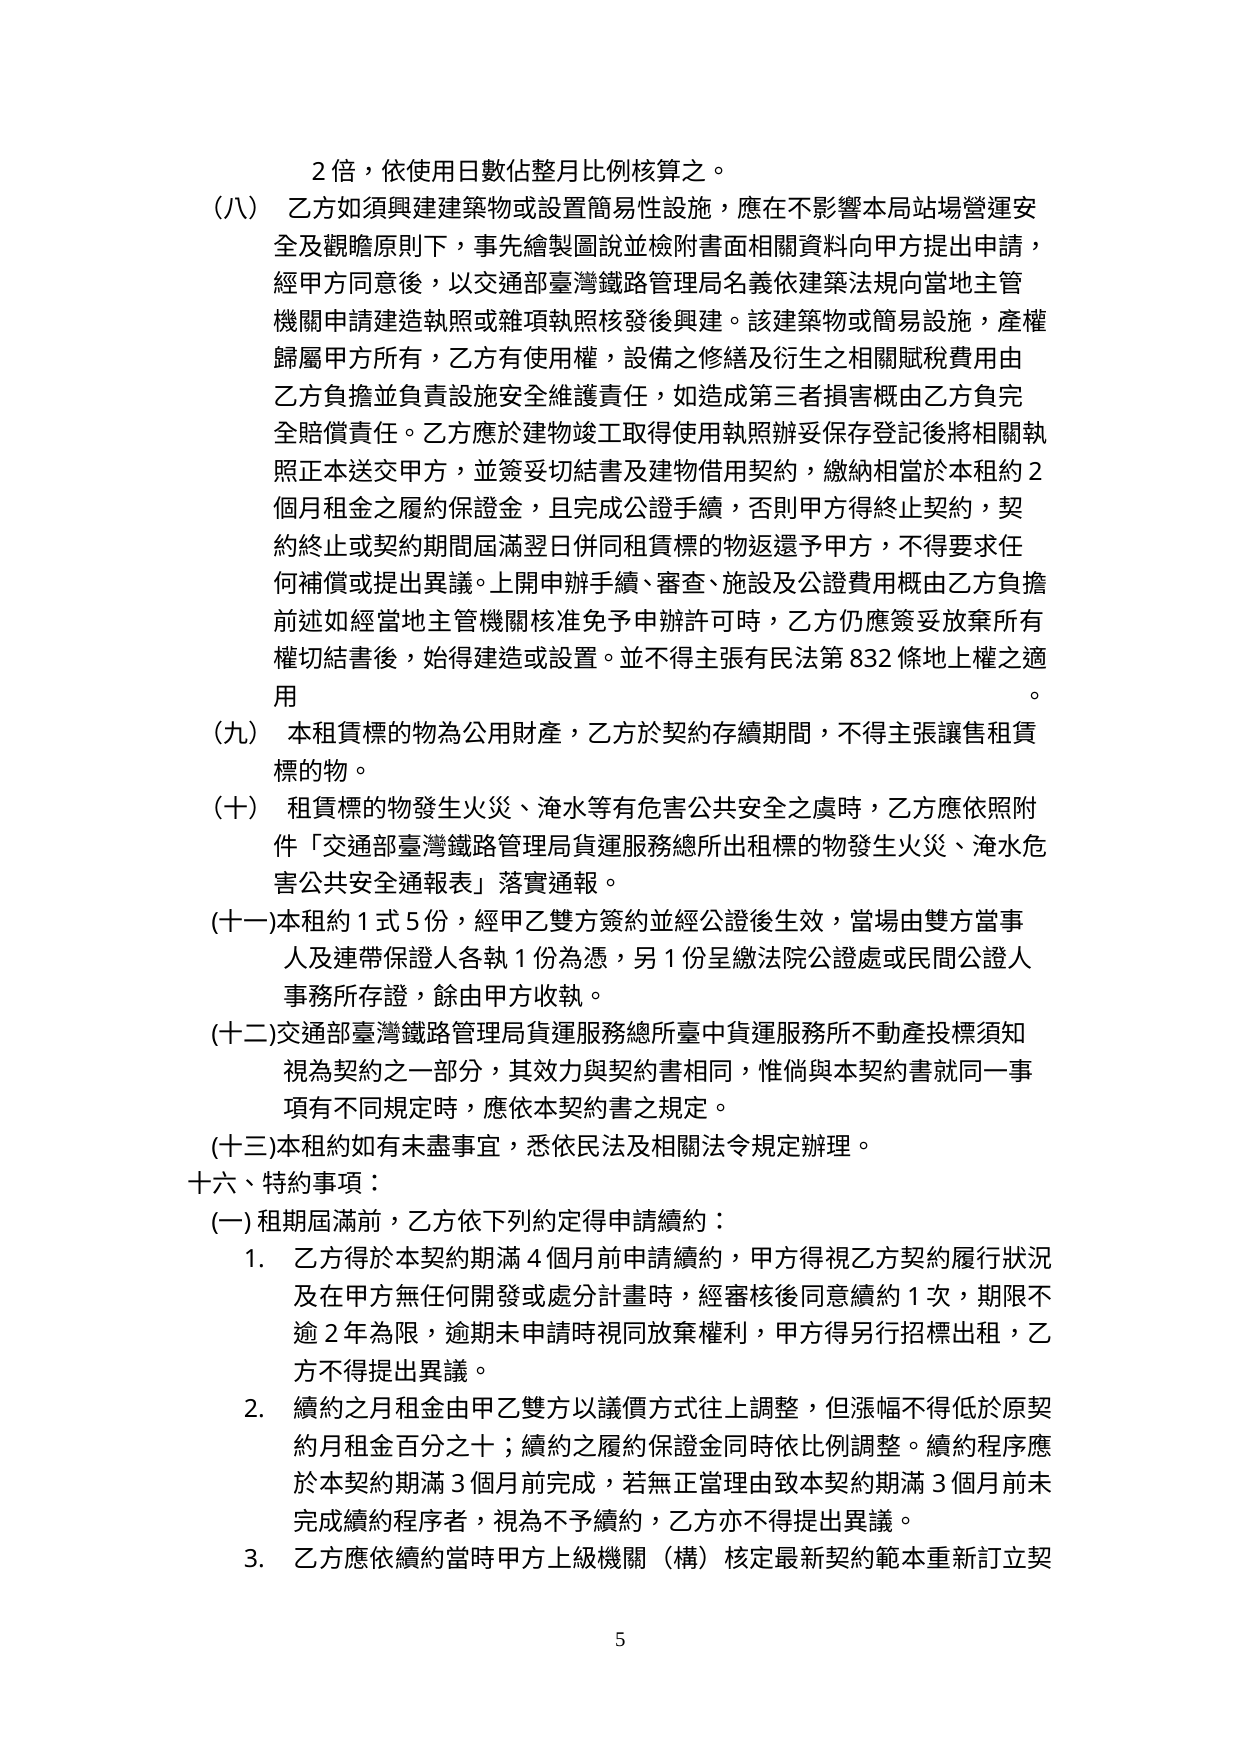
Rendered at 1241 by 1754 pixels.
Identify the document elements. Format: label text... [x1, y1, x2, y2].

list 本租賃標的物為公用財產，乙方於契約存續期間，不得主張讓售租賃標的物。 [198, 712, 1047, 787]
list 續約之月租金由甲乙雙方以議價方式往上調整，但漲幅不得低於原契約月租金百分之十；續約之履約保證金同時依比例調整。續約程序應於本契約期滿3個月前完成，若無正當理由致本契約期滿3個月前未完成續約程序者，視為不予續約，乙方亦不得提出異議。 [244, 1387, 1053, 1537]
list 2倍，依使用日數佔整月比例核算之。 [276, 150, 1053, 187]
list 乙方應依續約當時甲方上級機關（構）核定最新契約範本重新訂立契 [244, 1537, 1053, 1575]
text (十三)本租約如有未盡事宜，悉依民法及相關法令規定辦理。 [211, 1125, 1047, 1162]
list 租賃標的物發生火災、淹水等有危害公共安全之虞時，乙方應依照附件「交通部臺灣鐵路管理局貨運服務總所出租標的物發生火災、淹水危害公共安全通報表」落實通報。 [198, 787, 1047, 900]
text 十六、特約事項： [187, 1162, 1053, 1200]
text (一) 租期屆滿前，乙方依下列約定得申請續約： [211, 1200, 1047, 1237]
list 乙方如須興建建築物或設置簡易性設施，應在不影響本局站場營運安全及觀瞻原則下，事先繪製圖說並檢附書面相關資料向甲方提出申請，經甲方同意後，以交通部臺灣鐵路管理局名義依建築法規向當地主管機關申請建造執照或雜項執照核發後興建。該建築物或簡易設施，產權歸屬甲方所有，乙方有使用權，設備之修繕及衍生之相關賦稅費用由乙方負擔並負責設施安全維護責任，如造成第三者損害概由乙方負完全賠償責任。乙方應於建物竣工取得使用執照辦妥保存登記後將相關執照正本送交甲方，並簽妥切結書及建物借用契約，繳納相當於本租約2個月租金之履約保證金，且完成公證手續，否則甲方得終止契約，契約終止或契約期間屆滿翌日併同租賃標的物返還予甲方，不得要求任何補償或提出異議。上開申辦手續、審查、施設及公證費用概由乙方負擔。 [198, 187, 1047, 600]
text 前述如經當地主管機關核准免予申辦許可時，乙方仍應簽妥放棄所有權切結書後，始得建造或設置。並不得主張有民法第832條地上權之適用。 [273, 600, 1047, 712]
text (十一)本租約1式5份，經甲乙雙方簽約並經公證後生效，當場由雙方當事人及連帶保證人各執1份為憑，另1份呈繳法院公證處或民間公證人事務所存證，餘由甲方收執。 [211, 900, 1047, 1012]
list 乙方得於本契約期滿4個月前申請續約，甲方得視乙方契約履行狀況及在甲方無任何開發或處分計畫時，經審核後同意續約1次，期限不逾2年為限，逾期未申請時視同放棄權利，甲方得另行招標出租，乙方不得提出異議。 [244, 1237, 1053, 1387]
text (十二)交通部臺灣鐵路管理局貨運服務總所臺中貨運服務所不動產投標須知視為契約之一部分，其效力與契約書相同，惟倘與本契約書就同一事項有不同規定時，應依本契約書之規定。 [211, 1012, 1047, 1125]
